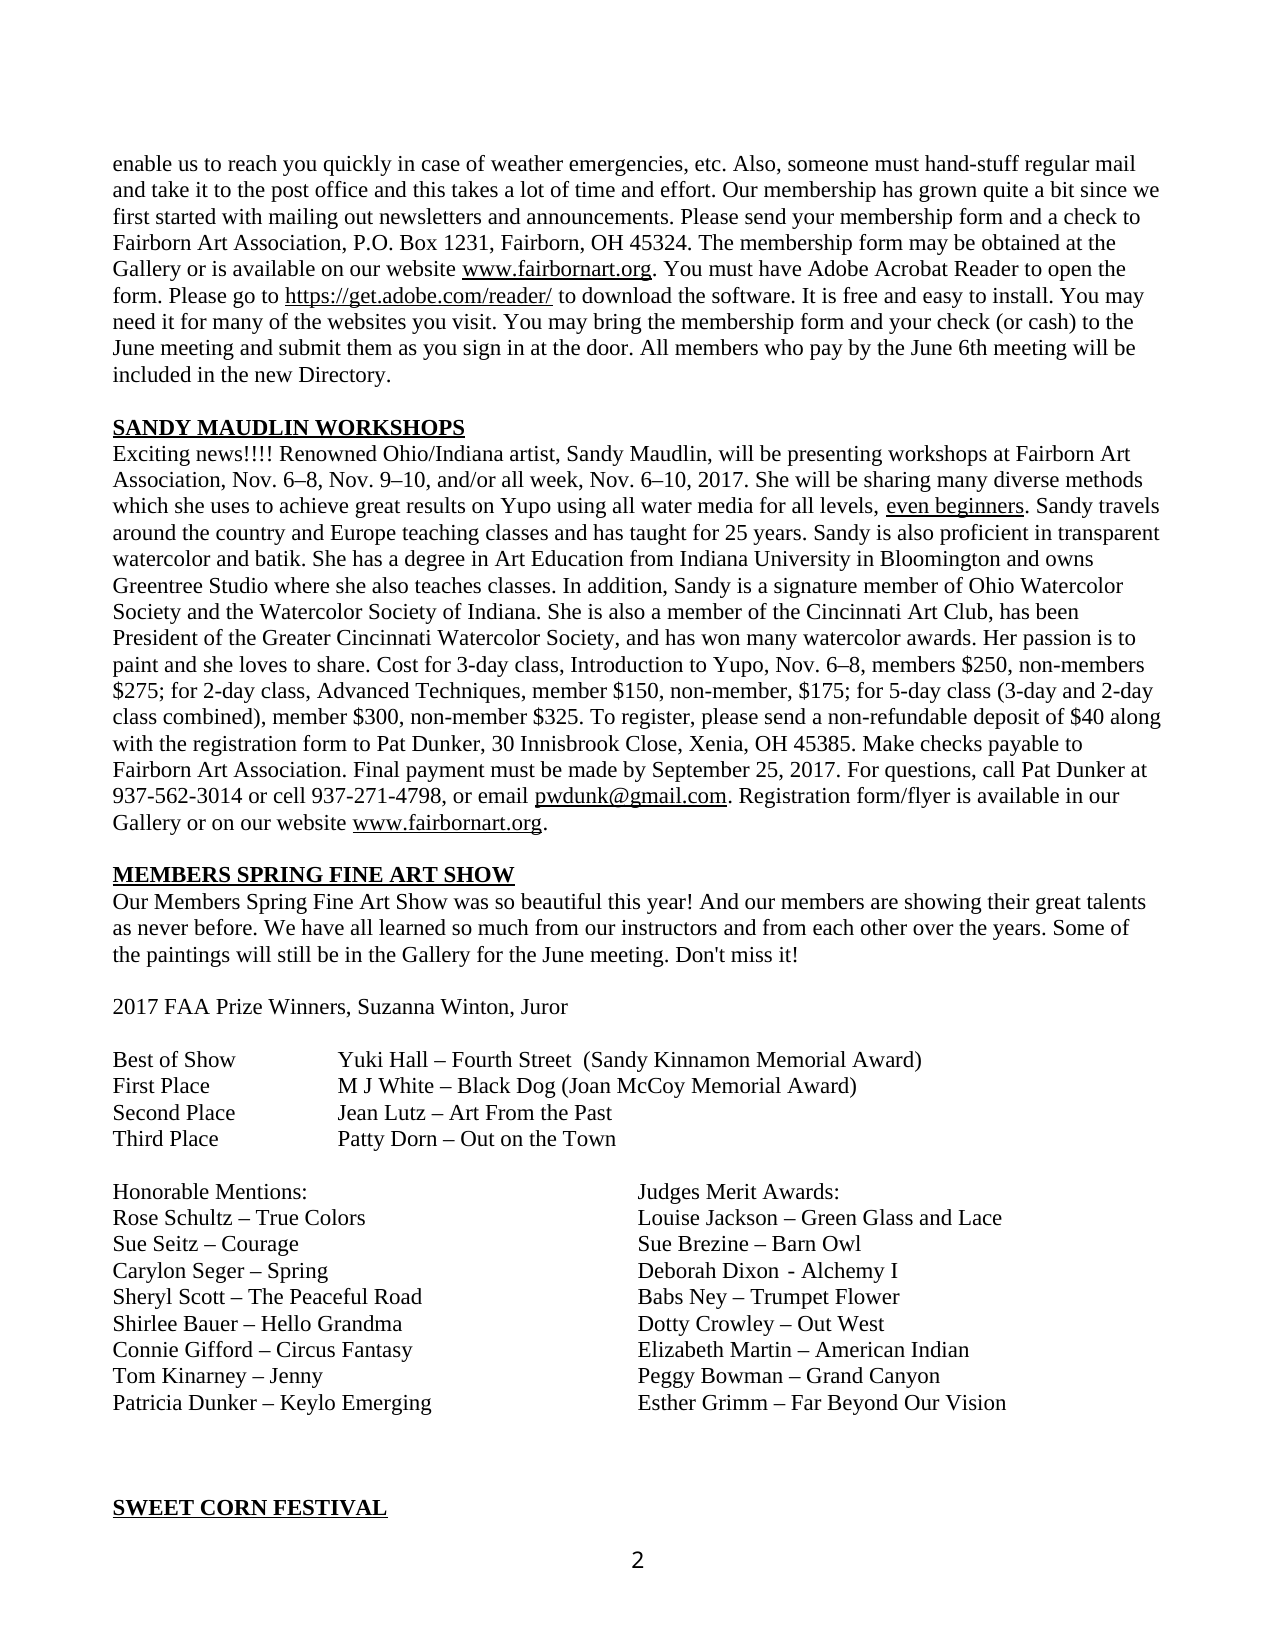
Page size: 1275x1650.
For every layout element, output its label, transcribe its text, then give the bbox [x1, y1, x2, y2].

text Rose Schultz – True Colors Louise Jackson – Green Glass and Lace [112, 1204, 1162, 1231]
text Our Members Spring Fine Art Show was so beautiful this year! And our members are showing their great talents as never before. We have all learned so much from our instructors and from each other over the years. Some of the paintings will still be in the Gallery for the June meeting. Don't miss it! [112, 888, 1162, 967]
text Tom Kinarney – Jenny Peggy Bowman – Grand Canyon [112, 1362, 1162, 1389]
text Sue Seitz – Courage Sue Brezine – Barn Owl [112, 1231, 1162, 1257]
text Carylon Seger – Spring Deborah Dixon - Alchemy I [112, 1257, 1162, 1283]
text Exciting news!!!! Renowned Ohio/Indiana artist, Sandy Maudlin, will be presenting workshops at Fairborn Art Association, Nov. 6–8, Nov. 9–10, and/or all week, Nov. 6–10, 2017. She will be sharing many diverse methods which she uses to achieve great results on Yupo using all water media for all levels, even beginners. Sandy travels around the country and Europe teaching classes and has taught for 25 years. Sandy is also proficient in transparent watercolor and batik. She has a degree in Art Education from Indiana University in Bloomington and owns Greentree Studio where she also teaches classes. In addition, Sandy is a signature member of Ohio Watercolor Society and the Watercolor Society of Indiana. She is also a member of the Cincinnati Art Club, has been President of the Greater Cincinnati Watercolor Society, and has won many watercolor awards. Her passion is to paint and she loves to share. Cost for 3-day class, Introduction to Yupo, Nov. 6–8, members $250, non-members $275; for 2-day class, Advanced Techniques, member $150, non-member, $175; for 5-day class (3-day and 2-day class combined), member $300, non-member $325. To register, please send a non-refundable deposit of $40 along with the registration form to Pat Dunker, 30 Innisbrook Close, Xenia, OH 45385. Make checks payable to Fairborn Art Association. Final payment must be made by September 25, 2017. For questions, call Pat Dunker at 937-562-3014 or cell 937-271-4798, or email pwdunk@gmail.com. Registration form/flyer is available in our Gallery or on our website www.fairbornart.org. [112, 440, 1162, 835]
text Connie Gifford – Circus Fantasy Elizabeth Martin – American Indian [112, 1336, 1162, 1362]
text enable us to reach you quickly in case of weather emergencies, etc. Also, someone must hand-stuff regular mail and take it to the post office and this takes a lot of time and effort. Our membership has grown quite a bit since we first started with mailing out newsletters and announcements. Please send your membership form and a check to Fairborn Art Association, P.O. Box 1231, Fairborn, OH 45324. The membership form may be obtained at the Gallery or is available on our website www.fairbornart.org. You must have Adobe Acrobat Reader to open the form. Please go to https://get.adobe.com/reader/ to download the software. It is free and easy to install. You may need it for many of the websites you visit. You may bring the membership form and your check (or cash) to the June meeting and submit them as you sign in at the door. All members who pay by the June 6th meeting will be included in the new Directory. [112, 150, 1162, 387]
text SANDY MAUDLIN WORKSHOPS [112, 413, 1162, 440]
text SWEET CORN FESTIVAL [112, 1494, 1162, 1520]
text Shirlee Bauer – Hello Grandma Dotty Crowley – Out West [112, 1309, 1162, 1336]
text Second Place Jean Lutz – Art From the Past [112, 1099, 1162, 1125]
text First Place M J White – Black Dog (Joan McCoy Memorial Award) [112, 1072, 1162, 1099]
text Sheryl Scott – The Peaceful Road Babs Ney – Trumpet Flower [112, 1283, 1162, 1309]
text Honorable Mentions: Judges Merit Awards: [112, 1178, 1162, 1204]
text Patricia Dunker – Keylo Emerging Esther Grimm – Far Beyond Our Vision [112, 1389, 1162, 1415]
text 2017 FAA Prize Winners, Suzanna Winton, Juror [112, 993, 1162, 1020]
text MEMBERS SPRING FINE ART SHOW [112, 862, 1162, 888]
text Best of Show Yuki Hall – Fourth Street (Sandy Kinnamon Memorial Award) [112, 1046, 1162, 1072]
text Third Place Patty Dorn – Out on the Town [112, 1125, 1162, 1151]
